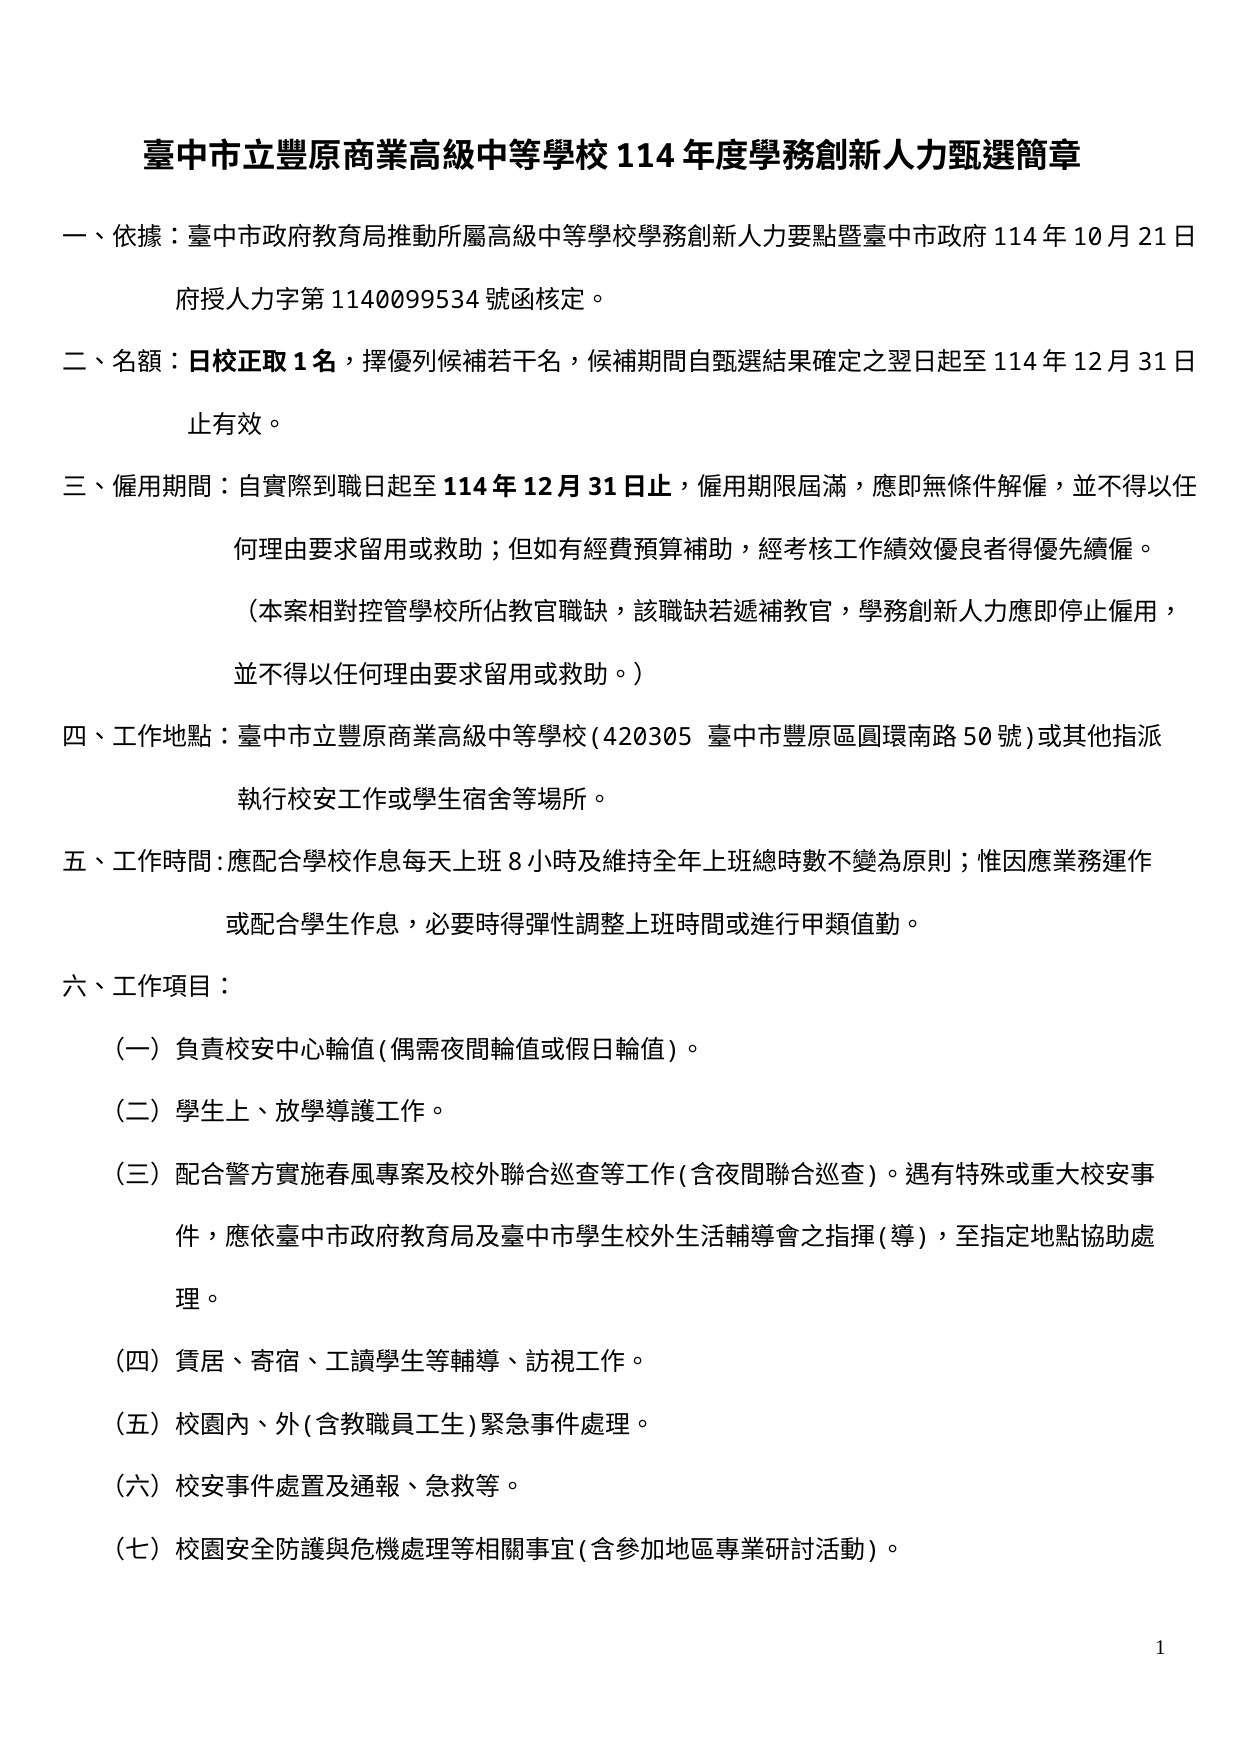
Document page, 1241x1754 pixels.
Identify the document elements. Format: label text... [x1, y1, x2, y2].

text 六、工作項目： [62, 943, 1165, 1006]
text （七）校園安全防護與危機處理等相關事宜(含參加地區專業研討活動)。 [100, 1506, 1165, 1568]
text 四、工作地點：臺中市立豐原商業高級中等學校(420305 臺中市豐原區圓環南路50號)或其他指派執行校安工作或學生宿舍等場所。 [62, 693, 1165, 818]
text （一）負責校安中心輪值(偶需夜間輪值或假日輪值)。 [100, 1006, 1165, 1068]
text （六）校安事件處置及通報、急救等。 [100, 1443, 1165, 1506]
text （四）賃居、寄宿、工讀學生等輔導、訪視工作。 [100, 1318, 1165, 1381]
text 一、依據：臺中市政府教育局推動所屬高級中等學校學務創新人力要點暨臺中市政府114年10月21日府授人力字第1140099534號函核定。 [62, 193, 1200, 318]
text （三）配合警方實施春風專案及校外聯合巡查等工作(含夜間聯合巡查)。遇有特殊或重大校安事件，應依臺中市政府教育局及臺中市學生校外生活輔導會之指揮(導)，至指定地點協助處理。 [100, 1131, 1165, 1318]
text （二）學生上、放學導護工作。 [100, 1068, 1165, 1131]
text 三、僱用期間：自實際到職日起至114年12月31日止，僱用期限屆滿，應即無條件解僱，並不得以任何理由要求留用或救助；但如有經費預算補助，經考核工作績效優良者得優先續僱。（本案相對控管學校所佔教官職缺，該職缺若遞補教官，學務創新人力應即停止僱用，並不得以任何理由要求留用或救助。） [62, 443, 1200, 693]
text （五）校園內、外(含教職員工生)緊急事件處理。 [100, 1381, 1165, 1443]
text 五、工作時間:應配合學校作息每天上班8小時及維持全年上班總時數不變為原則；惟因應業務運作或配合學生作息，必要時得彈性調整上班時間或進行甲類值勤。 [62, 818, 1165, 943]
text 臺中市立豐原商業高級中等學校114年度學務創新人力甄選簡章 [75, 112, 1165, 174]
text 二、名額：日校正取1名，擇優列候補若干名，候補期間自甄選結果確定之翌日起至114年12月31日止有效。 [62, 318, 1200, 443]
